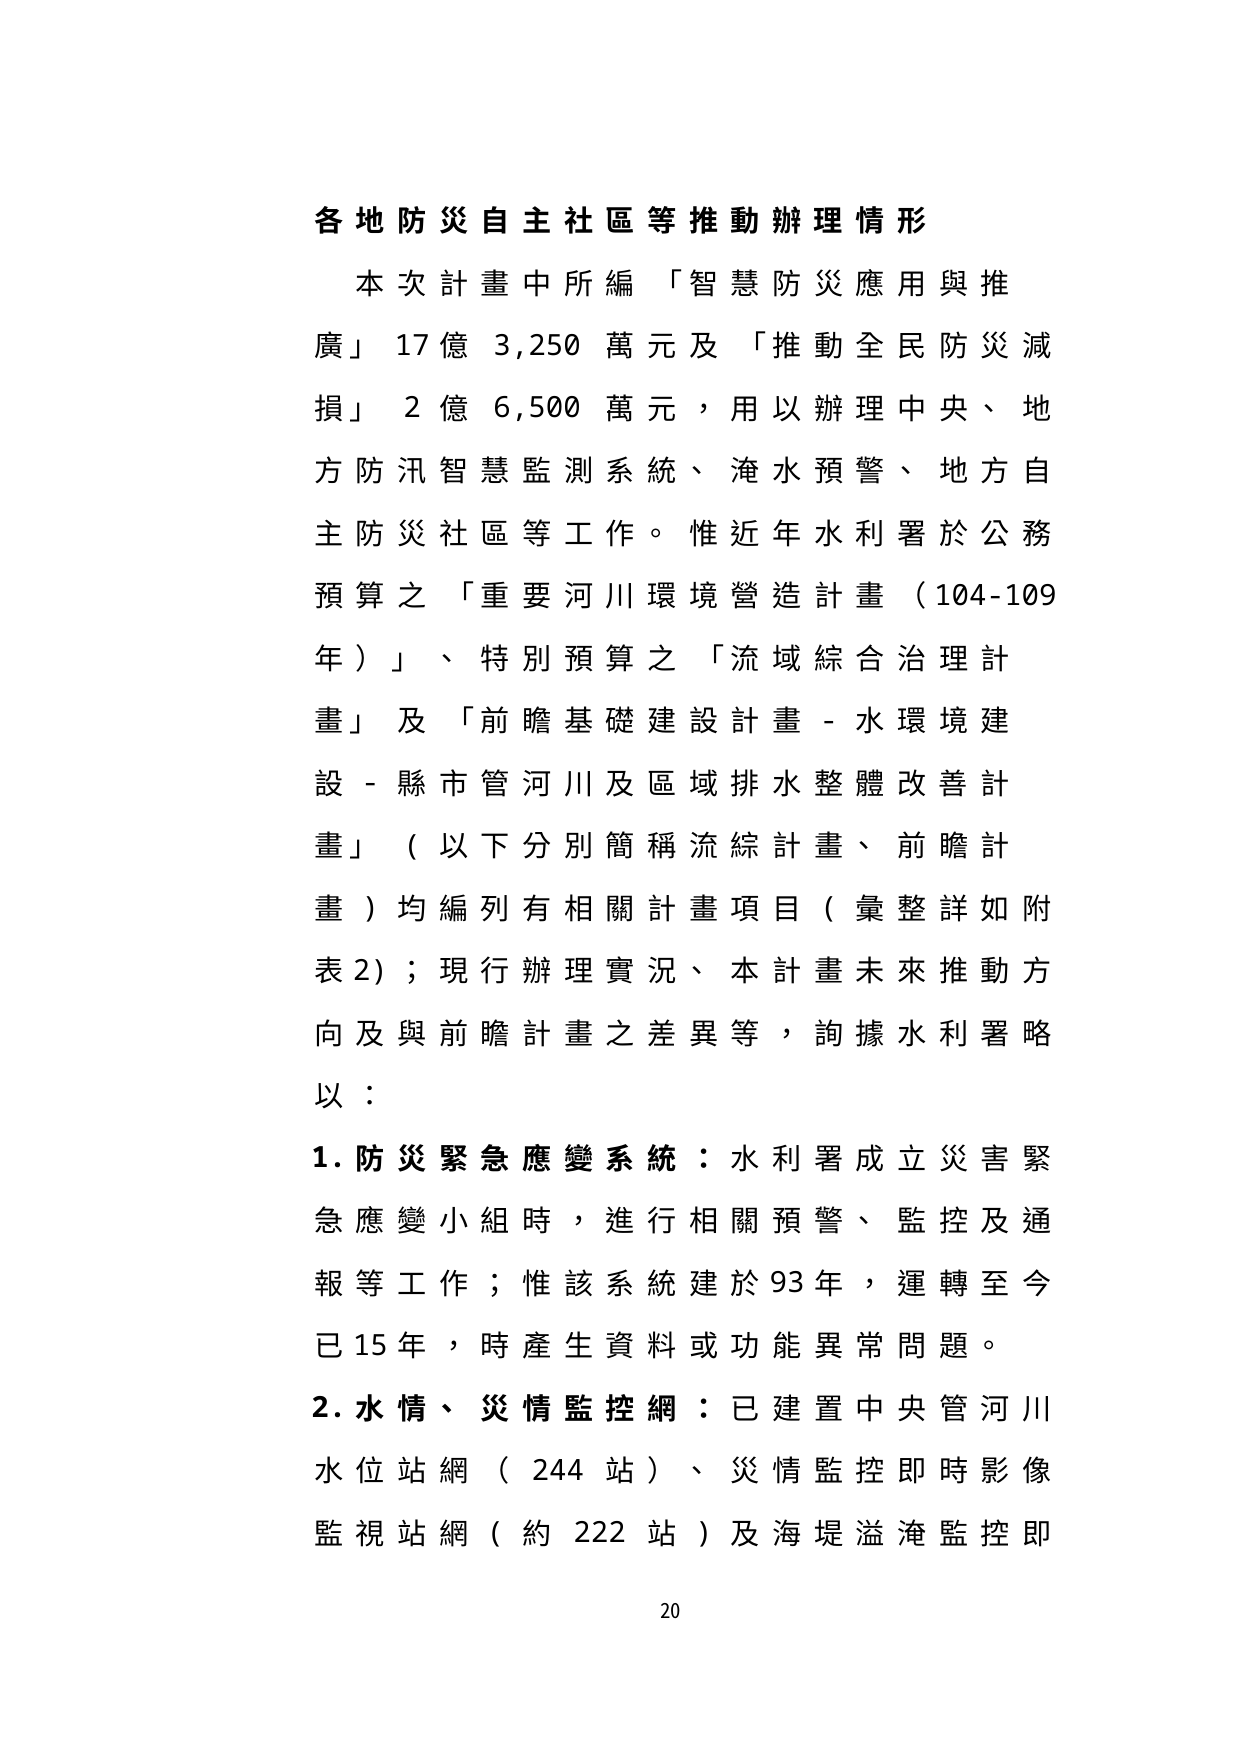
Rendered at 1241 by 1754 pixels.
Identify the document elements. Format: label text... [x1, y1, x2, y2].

text 1.防災緊急應變系統：水利署成立災害緊急應變小組時，進行相關預警、監控及通報等工作；惟該系統建於93年，運轉至今已15年，時產生資料或功能異常問題。 [271, 1115, 1058, 1365]
text 各地防災自主社區等推動辦理情形 [242, 177, 1058, 240]
text 本次計畫中所編「智慧防災應用與推廣」17億3,250萬元及「推動全民防災減損」2億6,500萬元，用以辦理中央、地方防汛智慧監測系統、淹水預警、地方自主防災社區等工作。惟近年水利署於公務預算之「重要河川環境營造計畫（104-109年）」、特別預算之「流域綜合治理計畫」及「前瞻基礎建設計畫-水環境建設-縣市管河川及區域排水整體改善計畫」(以下分別簡稱流綜計畫、前瞻計畫)均編列有相關計畫項目(彙整詳如附表2)；現行辦理實況、本計畫未來推動方向及與前瞻計畫之差異等，詢據水利署略以： [271, 240, 1058, 1115]
text 2.水情、災情監控網：已建置中央管河川水位站網（244站）、災情監控即時影像監視站網(約222站)及海堤溢淹監控即 [271, 1365, 1058, 1552]
